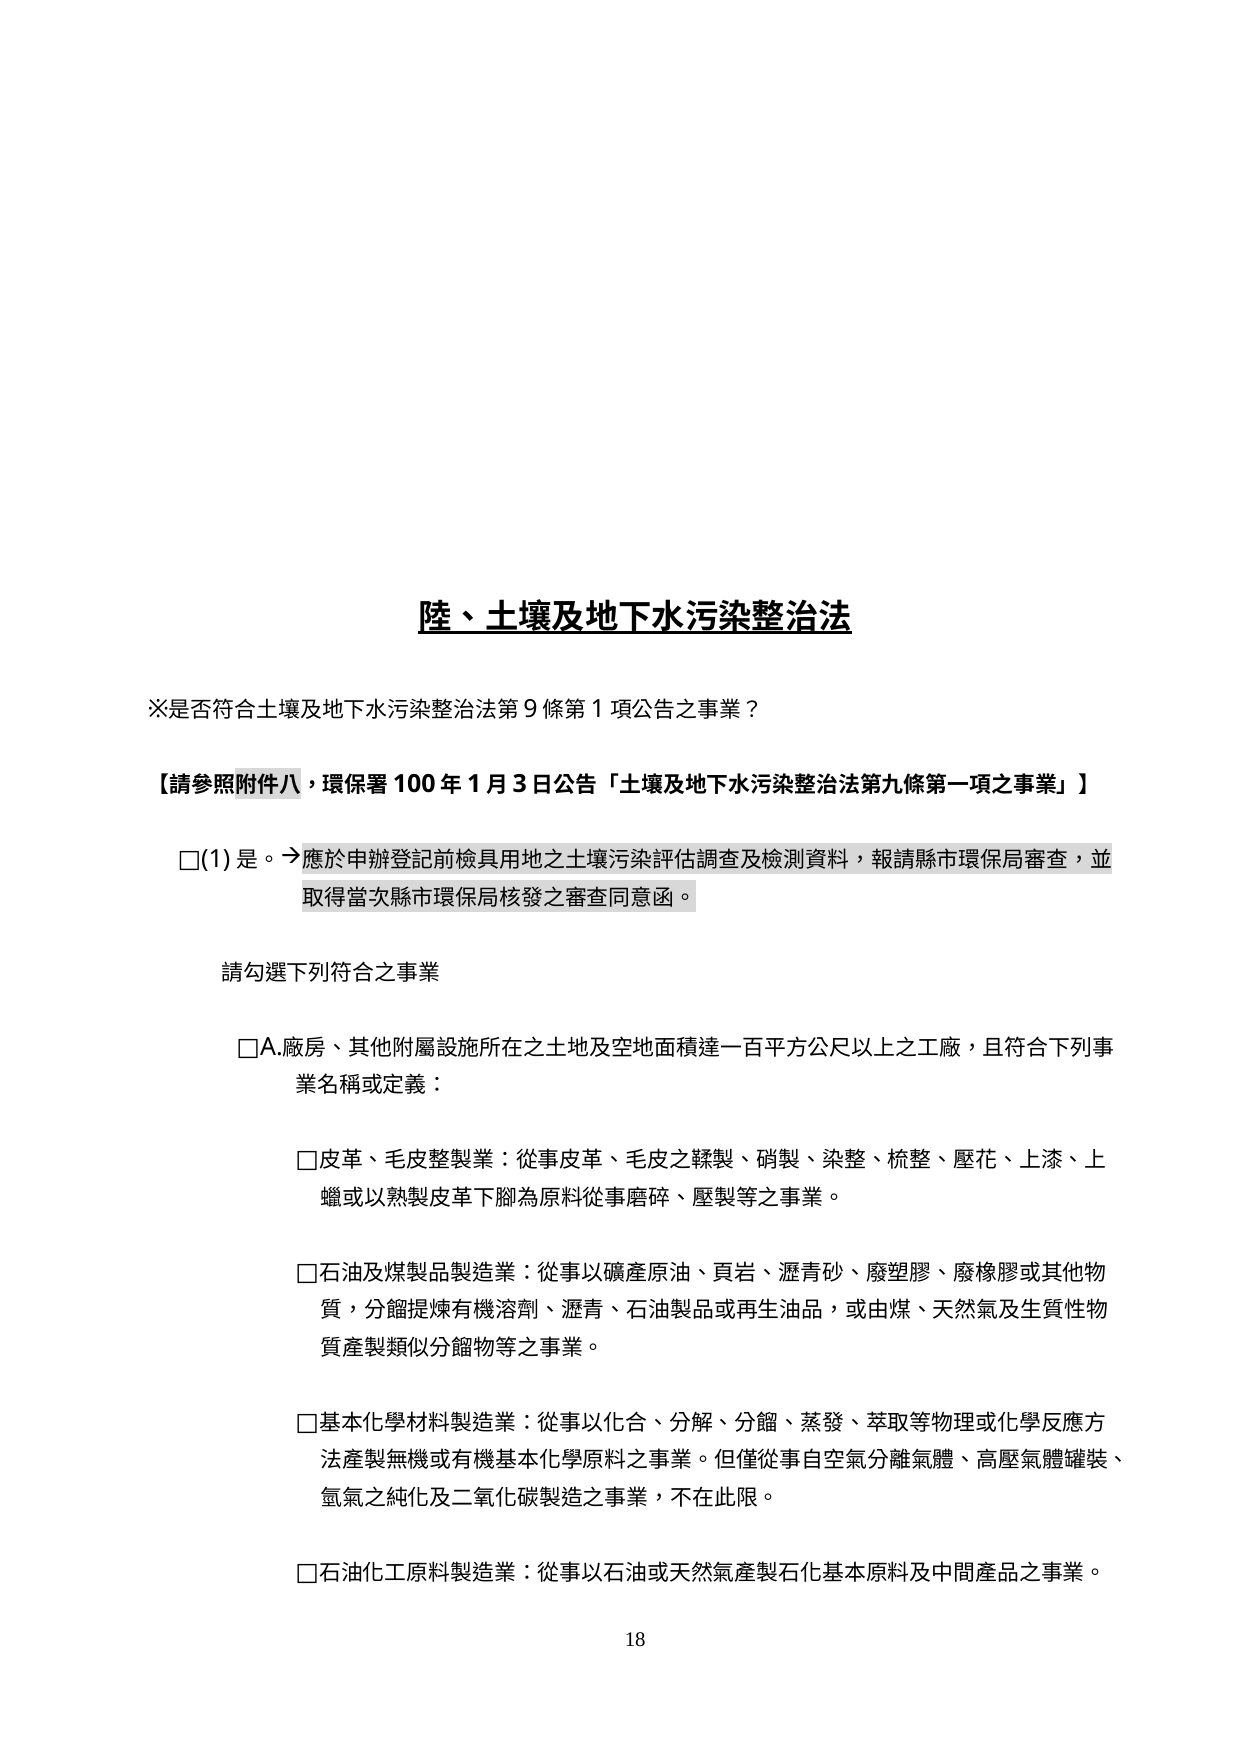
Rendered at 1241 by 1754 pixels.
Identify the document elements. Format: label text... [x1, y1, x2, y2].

text ※是否符合土壤及地下水污染整治法第9條第1項公告之事業？ [148, 689, 1122, 727]
text 請勾選下列符合之事業 [177, 952, 1122, 989]
text □石油及煤製品製造業：從事以礦產原油、頁岩、瀝青砂、廢塑膠、廢橡膠或其他物質，分餾提煉有機溶劑、瀝青、石油製品或再生油品，或由煤、天然氣及生質性物質產製類似分餾物等之事業。 [295, 1252, 1122, 1364]
text □A.廠房、其他附屬設施所在之土地及空地面積達一百平方公尺以上之工廠，且符合下列事業名稱或定義： [236, 1027, 1122, 1102]
text □基本化學材料製造業：從事以化合、分解、分餾、蒸發、萃取等物理或化學反應方法產製無機或有機基本化學原料之事業。但僅從事自空氣分離氣體、高壓氣體罐裝、氫氣之純化及二氧化碳製造之事業，不在此限。 [295, 1402, 1122, 1514]
text □皮革、毛皮整製業：從事皮革、毛皮之鞣製、硝製、染整、梳整、壓花、上漆、上蠟或以熟製皮革下腳為原料從事磨碎、壓製等之事業。 [295, 1139, 1122, 1214]
subtitle 陸、土壤及地下水污染整治法 [148, 577, 1122, 652]
text 【請參照附件八，環保署100年1月3日公告「土壤及地下水污染整治法第九條第一項之事業」】 [148, 764, 1122, 802]
text □石油化工原料製造業：從事以石油或天然氣產製石化基本原料及中間產品之事業。 [295, 1552, 1122, 1589]
text □(1) 是。應於申辦登記前檢具用地之土壤污染評估調查及檢測資料，報請縣市環保局審查，並取得當次縣市環保局核發之審查同意函。 [177, 839, 1122, 914]
